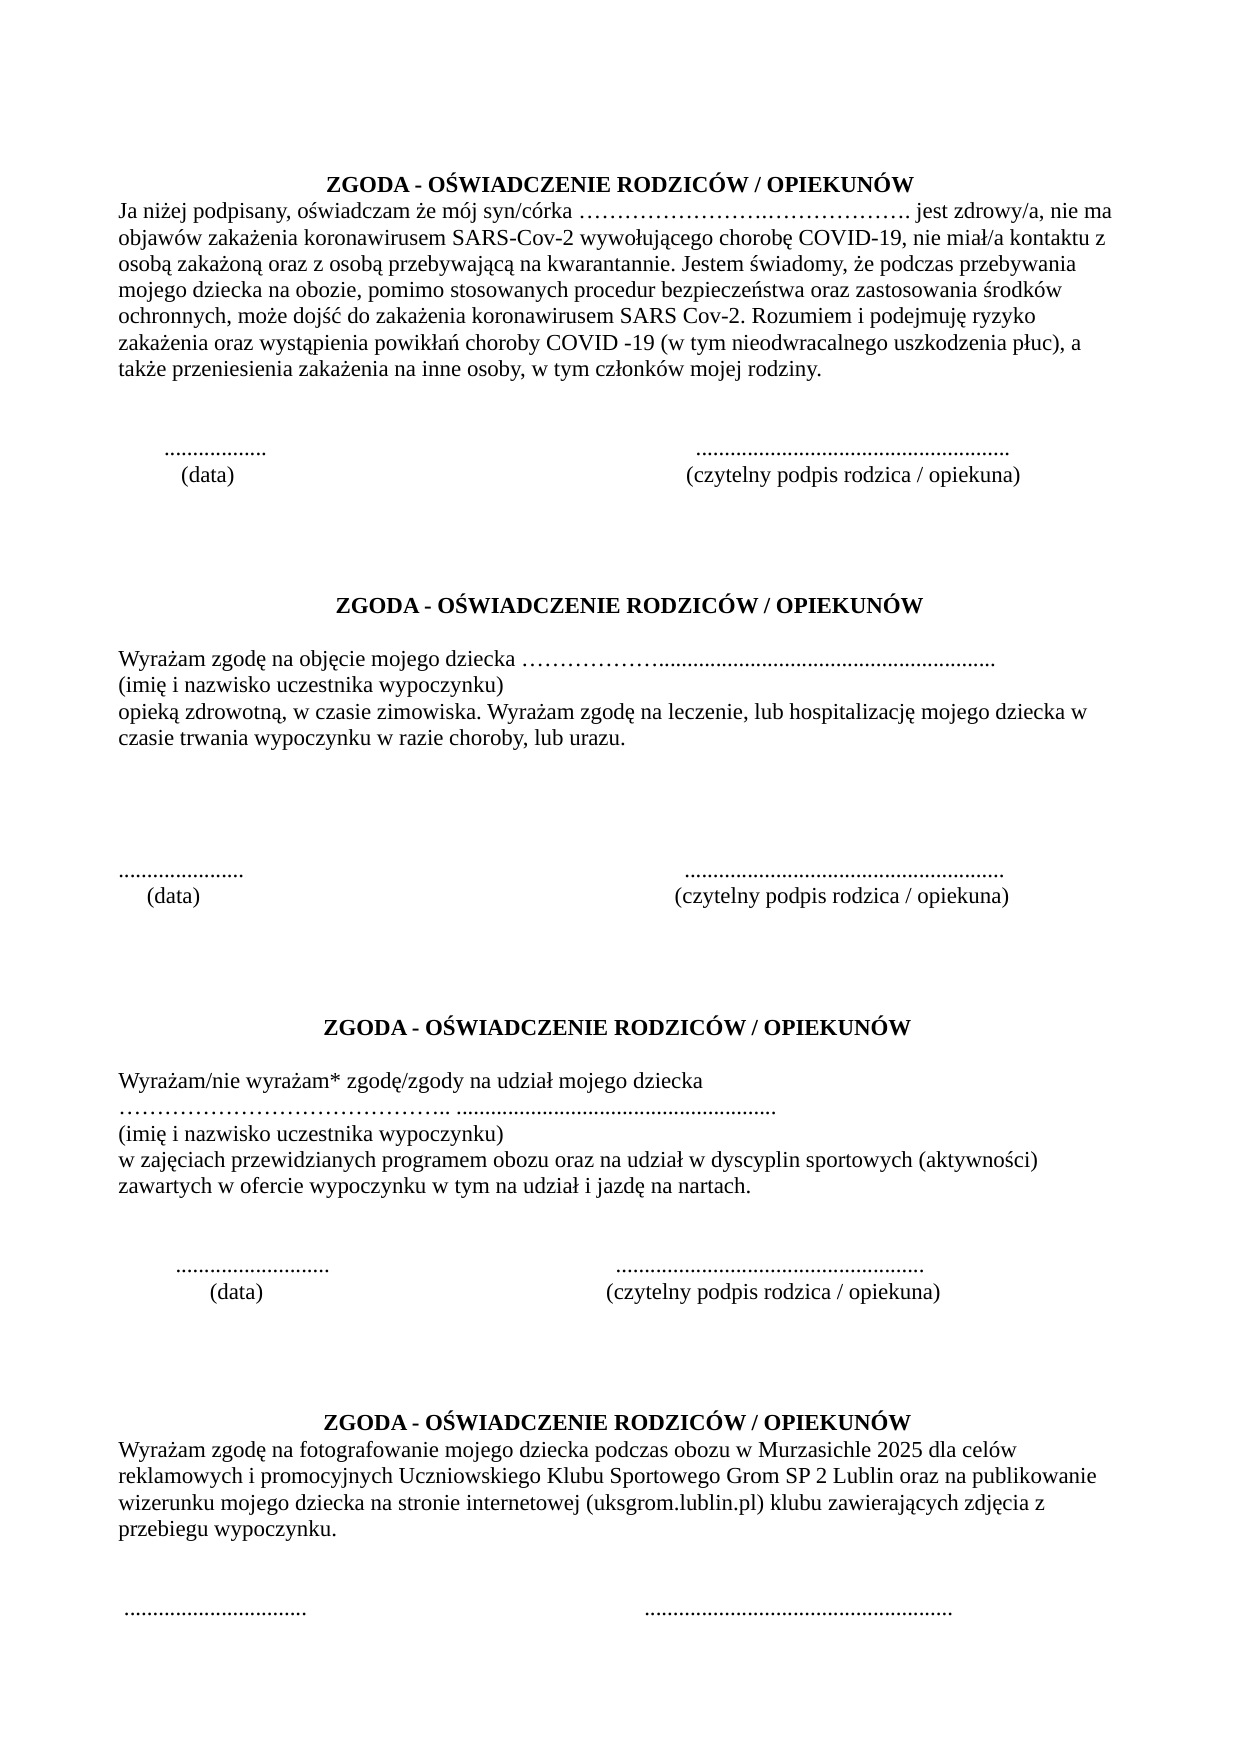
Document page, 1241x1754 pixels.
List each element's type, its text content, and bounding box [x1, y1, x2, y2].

text ZGODA - OŚWIADCZENIE RODZICÓW / OPIEKUNÓW [118, 592, 1122, 619]
text opieką zdrowotną, w czasie zimowiska. Wyrażam zgodę na leczenie, lub hospitalizację mojego dziecka w czasie trwania wypoczynku w razie choroby, lub urazu. [118, 698, 1122, 751]
text …………………………………….. ........................................................ [118, 1093, 1122, 1119]
text ZGODA - OŚWIADCZENIE RODZICÓW / OPIEKUNÓW [118, 1409, 1122, 1436]
text ........................... ...................................................... [118, 1251, 1122, 1278]
text (data) (czytelny podpis rodzica / opiekuna) [118, 461, 1122, 487]
text ZGODA - OŚWIADCZENIE RODZICÓW / OPIEKUNÓW [118, 1014, 1122, 1041]
text Wyrażam/nie wyrażam* zgodę/zgody na udział mojego dziecka [118, 1067, 1122, 1093]
text ZGODA - OŚWIADCZENIE RODZICÓW / OPIEKUNÓW [118, 171, 1122, 197]
text Ja niżej podpisany, oświadczam że mój syn/córka …………………….………………. jest zdrowy/a, nie ma objawów zakażenia koronawirusem SARS-Cov-2 wywołującego chorobę COVID-19, nie miał/a kontaktu z osobą zakażoną oraz z osobą przebywającą na kwarantannie. Jestem świadomy, że podczas przebywania mojego dziecka na obozie, pomimo stosowanych procedur bezpieczeństwa oraz zastosowania środków ochronnych, może dojść do zakażenia koronawirusem SARS Cov-2. Rozumiem i podejmuję ryzyko zakażenia oraz wystąpienia powikłań choroby COVID -19 (w tym nieodwracalnego uszkodzenia płuc), a także przeniesienia zakażenia na inne osoby, w tym członków mojej rodziny. [118, 197, 1122, 382]
text (data) (czytelny podpis rodzica / opiekuna) [118, 1278, 1122, 1304]
text ...................... ........................................................ [118, 856, 1122, 882]
text (imię i nazwisko uczestnika wypoczynku) [118, 672, 1122, 698]
text w zajęciach przewidzianych programem obozu oraz na udział w dyscyplin sportowych (aktywności) zawartych w ofercie wypoczynku w tym na udział i jazdę na nartach. [118, 1146, 1122, 1199]
text Wyrażam zgodę na fotografowanie mojego dziecka podczas obozu w Murzasichle 2025 dla celów reklamowych i promocyjnych Uczniowskiego Klubu Sportowego Grom SP 2 Lublin oraz na publikowanie wizerunku mojego dziecka na stronie internetowej (uksgrom.lublin.pl) klubu zawierających zdjęcia z przebiegu wypoczynku. [118, 1436, 1122, 1541]
text (data) (czytelny podpis rodzica / opiekuna) [118, 882, 1122, 909]
text ................................ ...................................................... [118, 1594, 1122, 1620]
text .................. ....................................................... [118, 434, 1122, 461]
text Wyrażam zgodę na objęcie mojego dziecka ………………........................................................... [118, 645, 1122, 672]
text (imię i nazwisko uczestnika wypoczynku) [118, 1119, 1122, 1146]
